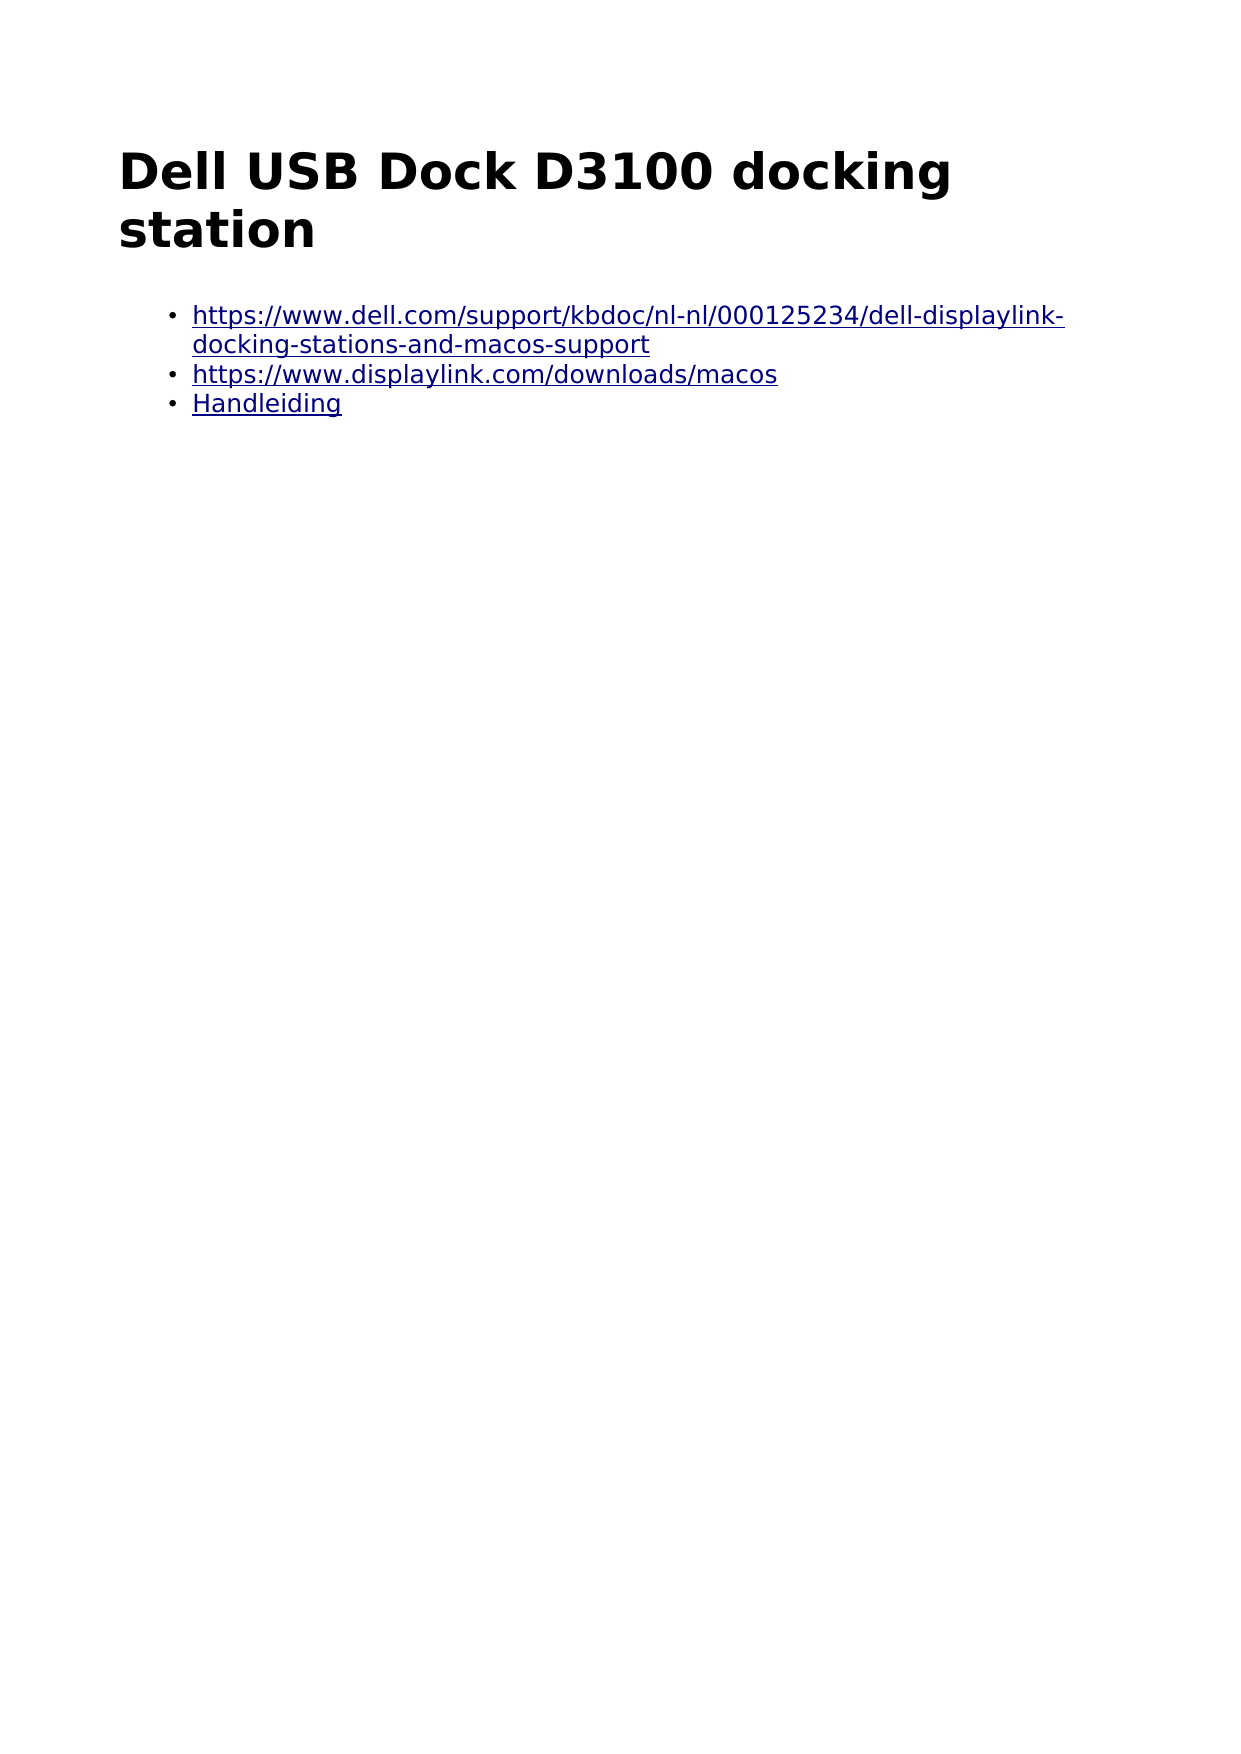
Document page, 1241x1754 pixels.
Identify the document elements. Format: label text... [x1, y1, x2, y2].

list https://www.dell.com/support/kbdoc/nl-nl/000125234/dell-displaylink-docking-stations-and-macos-support [177, 302, 1122, 360]
subtitle Dell USB Dock D3100 docking station [118, 143, 1122, 259]
list Handleiding [177, 389, 1122, 418]
list https://www.displaylink.com/downloads/macos [177, 360, 1122, 389]
